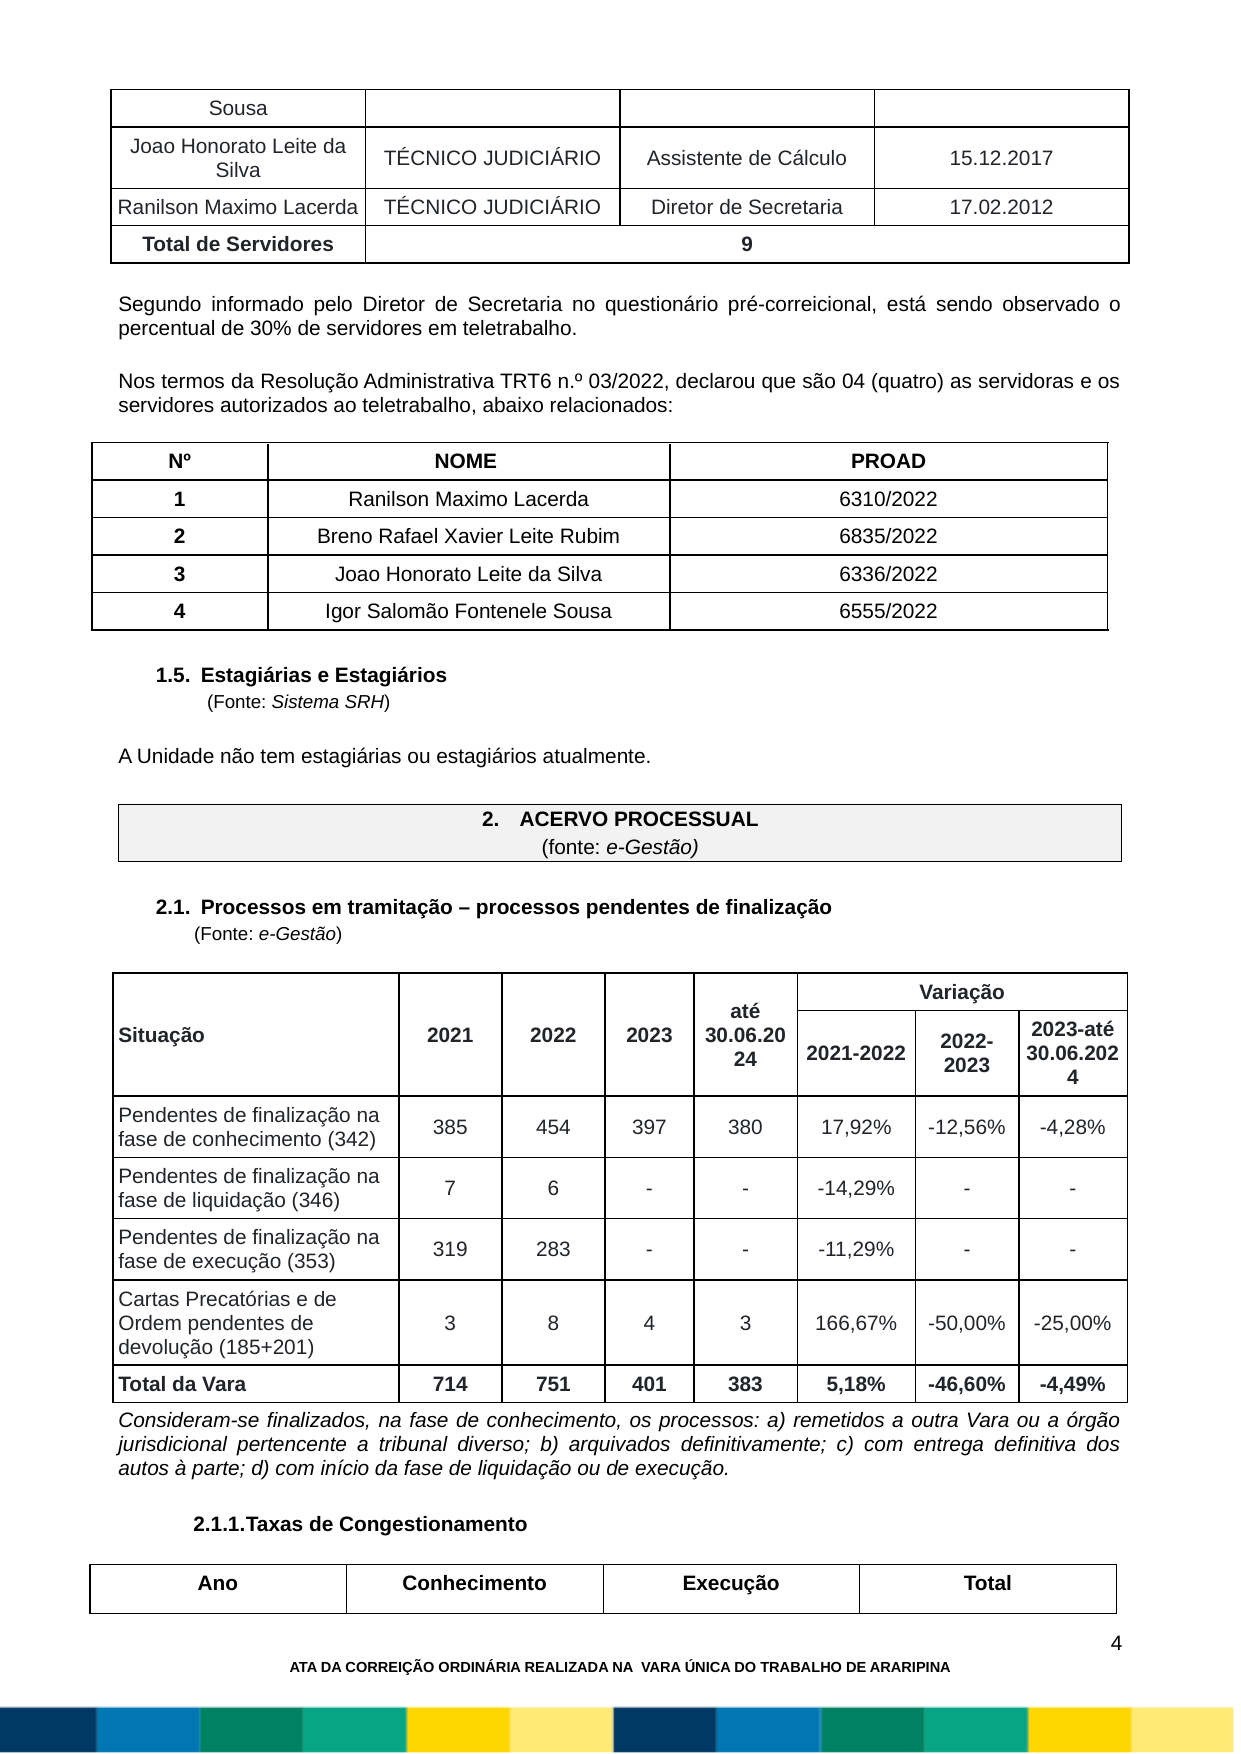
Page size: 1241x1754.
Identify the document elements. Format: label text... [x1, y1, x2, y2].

table_cell - [916, 1219, 1018, 1279]
text Consideram-se finalizados, na fase de conhecimento, os processos: a) remetidos a outra Vara ou a órgão jurisdicional pertencente a tribunal diverso; b) arquivados definitivamente; c) com entrega definitiva dos autos à parte; d) com início da fase de liquidação ou de execução. [118, 1407, 1122, 1479]
table_cell TÉCNICO JUDICIÁRIO [366, 128, 619, 187]
table_cell - [695, 1158, 797, 1218]
table_cell Igor Salomão Fontenele Sousa [269, 593, 669, 629]
table_cell - [916, 1158, 1018, 1218]
table_cell Ranilson Maximo Lacerda [269, 481, 669, 517]
table_cell 5,18% [798, 1366, 915, 1402]
table_cell 17,92% [798, 1097, 915, 1156]
table_cell 3 [400, 1281, 501, 1364]
table_header Execução [604, 1565, 859, 1613]
table_cell - [606, 1219, 693, 1279]
table_cell 2023-até 30.06.2024 [1020, 1011, 1127, 1095]
table_cell 383 [695, 1366, 797, 1402]
table_cell -4,28% [1020, 1097, 1127, 1156]
table_cell [366, 90, 619, 126]
table_cell - [606, 1158, 693, 1218]
table_cell 319 [400, 1219, 501, 1279]
table_header Total [860, 1565, 1116, 1613]
table_header Nº [93, 443, 268, 479]
table_cell 4 [93, 593, 267, 629]
table_header até 30.06.2024 [695, 974, 797, 1095]
table_cell Sousa [112, 90, 365, 126]
table_cell Pendentes de finalização na fase de liquidação (346) [114, 1158, 398, 1218]
table_cell 1 [93, 481, 267, 517]
text (fonte: e-Gestão) [119, 832, 1121, 861]
table_cell 15.12.2017 [875, 128, 1128, 187]
table_cell 397 [606, 1097, 693, 1156]
table_cell [621, 90, 874, 126]
table_header PROAD [671, 443, 1107, 479]
table_cell 6555/2022 [671, 593, 1107, 629]
table_cell 2021-2022 [798, 1011, 915, 1095]
table_cell 4 [606, 1281, 693, 1364]
table_cell 3 [93, 556, 267, 591]
table_cell 3 [695, 1281, 797, 1364]
text (Fonte: Sistema SRH) [192, 691, 1122, 712]
table_cell Cartas Precatórias e de Ordem pendentes de devolução (185+201) [114, 1281, 398, 1364]
table_header Ano [91, 1565, 346, 1613]
table_header Situação [114, 974, 398, 1095]
table_cell Total de Servidores [112, 226, 365, 262]
table_header Variação [798, 974, 1127, 1010]
table_cell TÉCNICO JUDICIÁRIO [366, 189, 619, 225]
list Processos em tramitação – processos pendentes de finalização [156, 894, 1122, 918]
table_cell 17.02.2012 [875, 189, 1128, 225]
text A Unidade não tem estagiárias ou estagiários atualmente. [118, 744, 1122, 768]
table_cell 7 [400, 1158, 501, 1218]
table_cell 401 [606, 1366, 693, 1402]
table_cell -50,00% [916, 1281, 1018, 1364]
table_cell [875, 90, 1128, 126]
table_cell 2 [93, 518, 267, 554]
table_cell Total da Vara [114, 1366, 398, 1402]
table_cell Pendentes de finalização na fase de conhecimento (342) [114, 1097, 398, 1156]
table_cell Ranilson Maximo Lacerda [112, 189, 365, 225]
list Taxas de Congestionamento [193, 1512, 1122, 1536]
table_cell 8 [503, 1281, 604, 1364]
table_cell -11,29% [798, 1219, 915, 1279]
table_cell 6310/2022 [671, 481, 1107, 517]
table_header 2021 [400, 974, 501, 1095]
table_cell -14,29% [798, 1158, 915, 1218]
table_cell Breno Rafael Xavier Leite Rubim [269, 518, 669, 554]
table_cell 166,67% [798, 1281, 915, 1364]
table_cell 380 [695, 1097, 797, 1156]
text (Fonte: e-Gestão) [194, 923, 1122, 944]
table_cell 6336/2022 [671, 556, 1107, 591]
table_cell - [1020, 1219, 1127, 1279]
table_cell 714 [400, 1366, 501, 1402]
table_header 2022 [503, 974, 604, 1095]
text Segundo informado pelo Diretor de Secretaria no questionário pré-correicional, está sendo observado o percentual de 30% de servidores em teletrabalho. [118, 292, 1122, 340]
table_cell -12,56% [916, 1097, 1018, 1156]
table_cell -25,00% [1020, 1281, 1127, 1364]
table_cell 283 [503, 1219, 604, 1279]
table_cell Joao Honorato Leite da Silva [112, 128, 365, 187]
table_header Conhecimento [347, 1565, 603, 1613]
table_cell Diretor de Secretaria [621, 189, 874, 225]
table_cell 454 [503, 1097, 604, 1156]
table_cell Joao Honorato Leite da Silva [269, 556, 669, 591]
table_cell 6835/2022 [671, 518, 1107, 554]
list ACERVO PROCESSUAL [119, 805, 1121, 831]
text Nos termos da Resolução Administrativa TRT6 n.º 03/2022, declarou que são 04 (quatro) as servidoras e os servidores autorizados ao teletrabalho, abaixo relacionados: [118, 369, 1122, 417]
table_header NOME [269, 443, 670, 479]
table_cell 2022-2023 [916, 1011, 1018, 1095]
table_cell Assistente de Cálculo [621, 128, 874, 187]
table_cell 6 [503, 1158, 604, 1218]
table_cell 751 [503, 1366, 604, 1402]
table_cell -46,60% [916, 1366, 1018, 1402]
table_header 2023 [606, 974, 693, 1095]
table_cell -4,49% [1020, 1366, 1127, 1402]
picture [0, 1705, 1241, 1754]
table_cell - [1020, 1158, 1127, 1218]
table_cell - [695, 1219, 797, 1279]
table_cell Pendentes de finalização na fase de execução (353) [114, 1219, 398, 1279]
table_cell 9 [366, 226, 1128, 262]
table_cell 385 [400, 1097, 501, 1156]
list Estagiárias e Estagiários [156, 663, 1122, 687]
